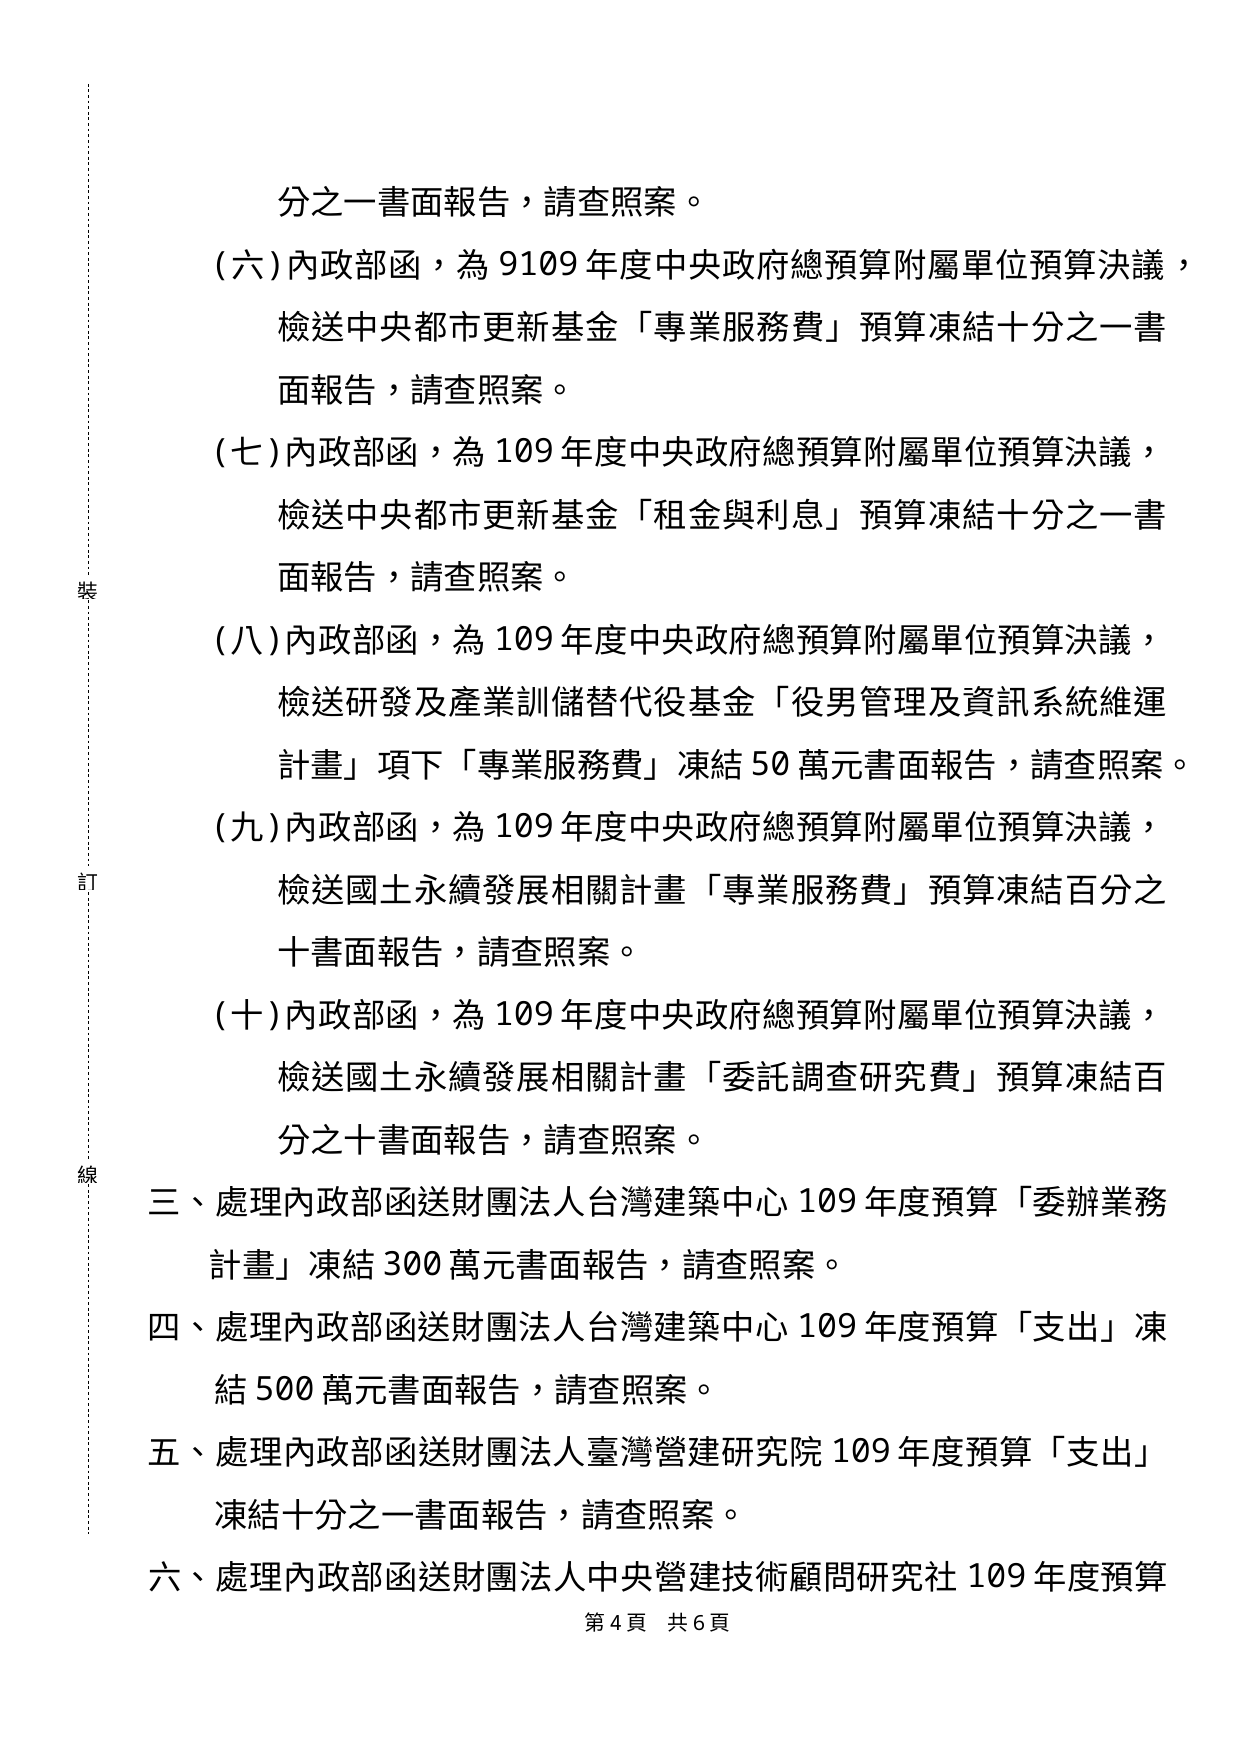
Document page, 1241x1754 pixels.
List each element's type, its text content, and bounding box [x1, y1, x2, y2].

text (九)內政部函，為109年度中央政府總預算附屬單位預算決議，檢送國土永續發展相關計畫「專業服務費」預算凍結百分之十書面報告，請查照案。 [210, 783, 1168, 971]
text (六)內政部函，為9109年度中央政府總預算附屬單位預算決議，檢送中央都市更新基金「專業服務費」預算凍結十分之一書面報告，請查照案。 [210, 221, 1168, 408]
text (七)內政部函，為109年度中央政府總預算附屬單位預算決議，檢送中央都市更新基金「租金與利息」預算凍結十分之一書面報告，請查照案。 [210, 408, 1168, 596]
text 五、處理內政部函送財團法人臺灣營建研究院109年度預算「支出」凍結十分之一書面報告，請查照案。 [148, 1408, 1168, 1533]
text 六、處理內政部函送財團法人中央營建技術顧問研究社109年度預算 [148, 1533, 1168, 1596]
text 分之一書面報告，請查照案。 [210, 158, 1168, 221]
text (八)內政部函，為109年度中央政府總預算附屬單位預算決議，檢送研發及產業訓儲替代役基金「役男管理及資訊系統維運計畫」項下「專業服務費」凍結50萬元書面報告，請查照案。 [210, 596, 1168, 783]
text 四、處理內政部函送財團法人台灣建築中心109年度預算「支出」凍結500萬元書面報告，請查照案。 [148, 1283, 1168, 1408]
text (十)內政部函，為109年度中央政府總預算附屬單位預算決議，檢送國土永續發展相關計畫「委託調查研究費」預算凍結百分之十書面報告，請查照案。 [210, 971, 1168, 1158]
text 三、處理內政部函送財團法人台灣建築中心109年度預算「委辦業務計畫」凍結300萬元書面報告，請查照案。 [148, 1158, 1168, 1283]
